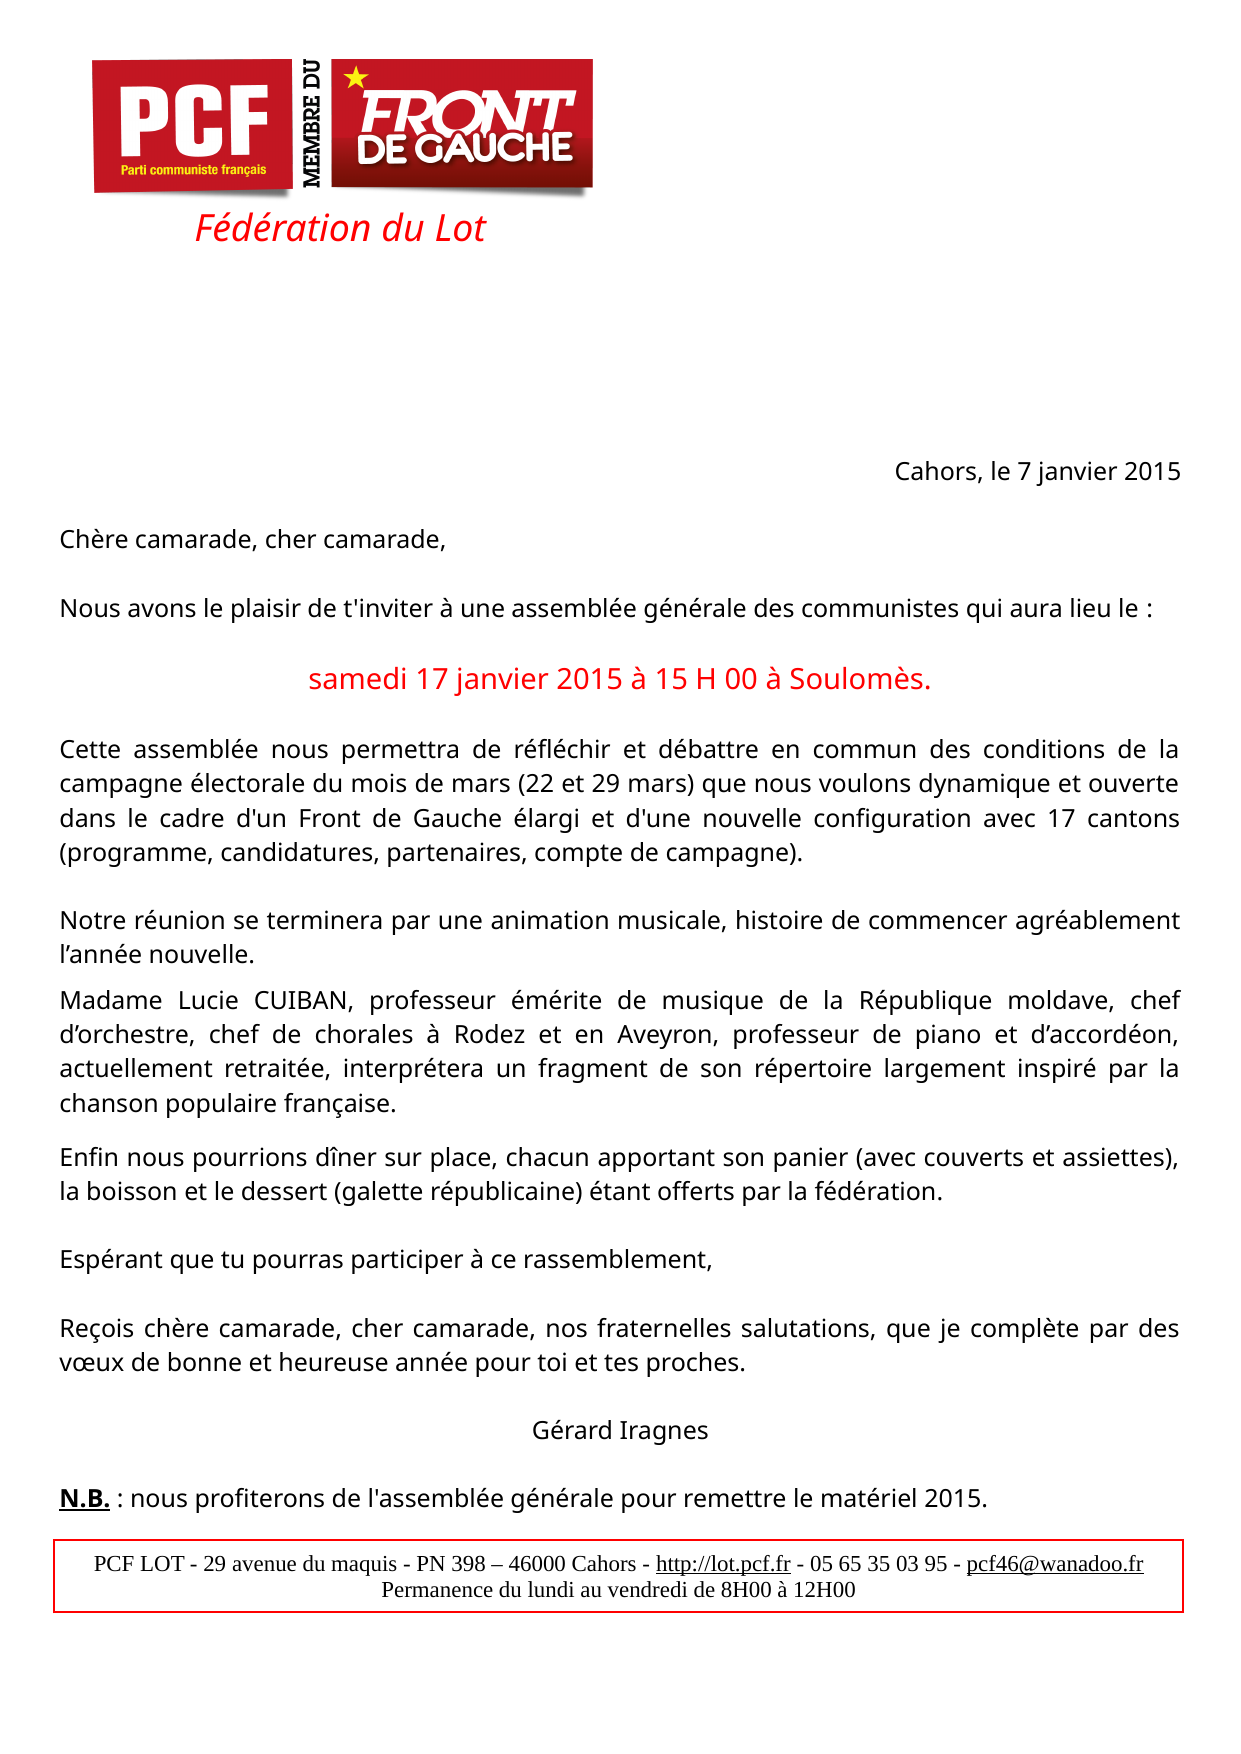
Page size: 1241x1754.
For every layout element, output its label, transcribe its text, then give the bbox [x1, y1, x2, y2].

text [55, 1541, 1182, 1611]
text Cette assemblée nous permettra de réfléchir et débattre en commun des conditions de la campagne électorale du mois de mars (22 et 29 mars) que nous voulons dynamique et ouverte dans le cadre d'un Front de Gauche élargi et d'une nouvelle configuration avec 17 cantons (programme, candidatures, partenaires, compte de campagne). [59, 732, 1181, 868]
text Fédération du Lot [59, 202, 625, 253]
text Reçois chère camarade, cher camarade, nos fraternelles salutations, que je complète par des vœux de bonne et heureuse année pour toi et tes proches. [59, 1310, 1181, 1378]
text Cahors, le 7 janvier 2015 [59, 454, 1181, 488]
text Madame Lucie CUIBAN, professeur émérite de musique de la République moldave, chef d’orchestre, chef de chorales à Rodez et en Aveyron, professeur de piano et d’accordéon, actuellement retraitée, interprétera un fragment de son répertoire largement inspiré par la chanson populaire française. [59, 983, 1181, 1119]
text PCF LOT - 29 avenue du maquis - PN 398 – 46000 Cahors - http://lot.pcf.fr - 05 65 35 03 95 - pcf46@wanadoo.fr [64, 1550, 1173, 1576]
picture [59, 59, 625, 202]
text Enfin nous pourrions dîner sur place, chacun apportant son panier (avec couverts et assiettes), la boisson et le dessert (galette républicaine) étant offerts par la fédération. [59, 1140, 1181, 1208]
text Notre réunion se terminera par une animation musicale, histoire de commencer agréablement l’année nouvelle. [59, 902, 1181, 971]
text Permanence du lundi au vendredi de 8H00 à 12H00 [64, 1576, 1173, 1603]
text samedi 17 janvier 2015 à 15 H 00 à Soulomès. [59, 658, 1181, 698]
text Gérard Iragnes [59, 1412, 1181, 1446]
text Nous avons le plaisir de t'inviter à une assemblée générale des communistes qui aura lieu le : [59, 590, 1181, 624]
text N.B. : nous profiterons de l'assemblée générale pour remettre le matériel 2015. [59, 1481, 1181, 1514]
text Espérant que tu pourras participer à ce rassemblement, [59, 1242, 1181, 1276]
text Chère camarade, cher camarade, [59, 522, 1181, 556]
